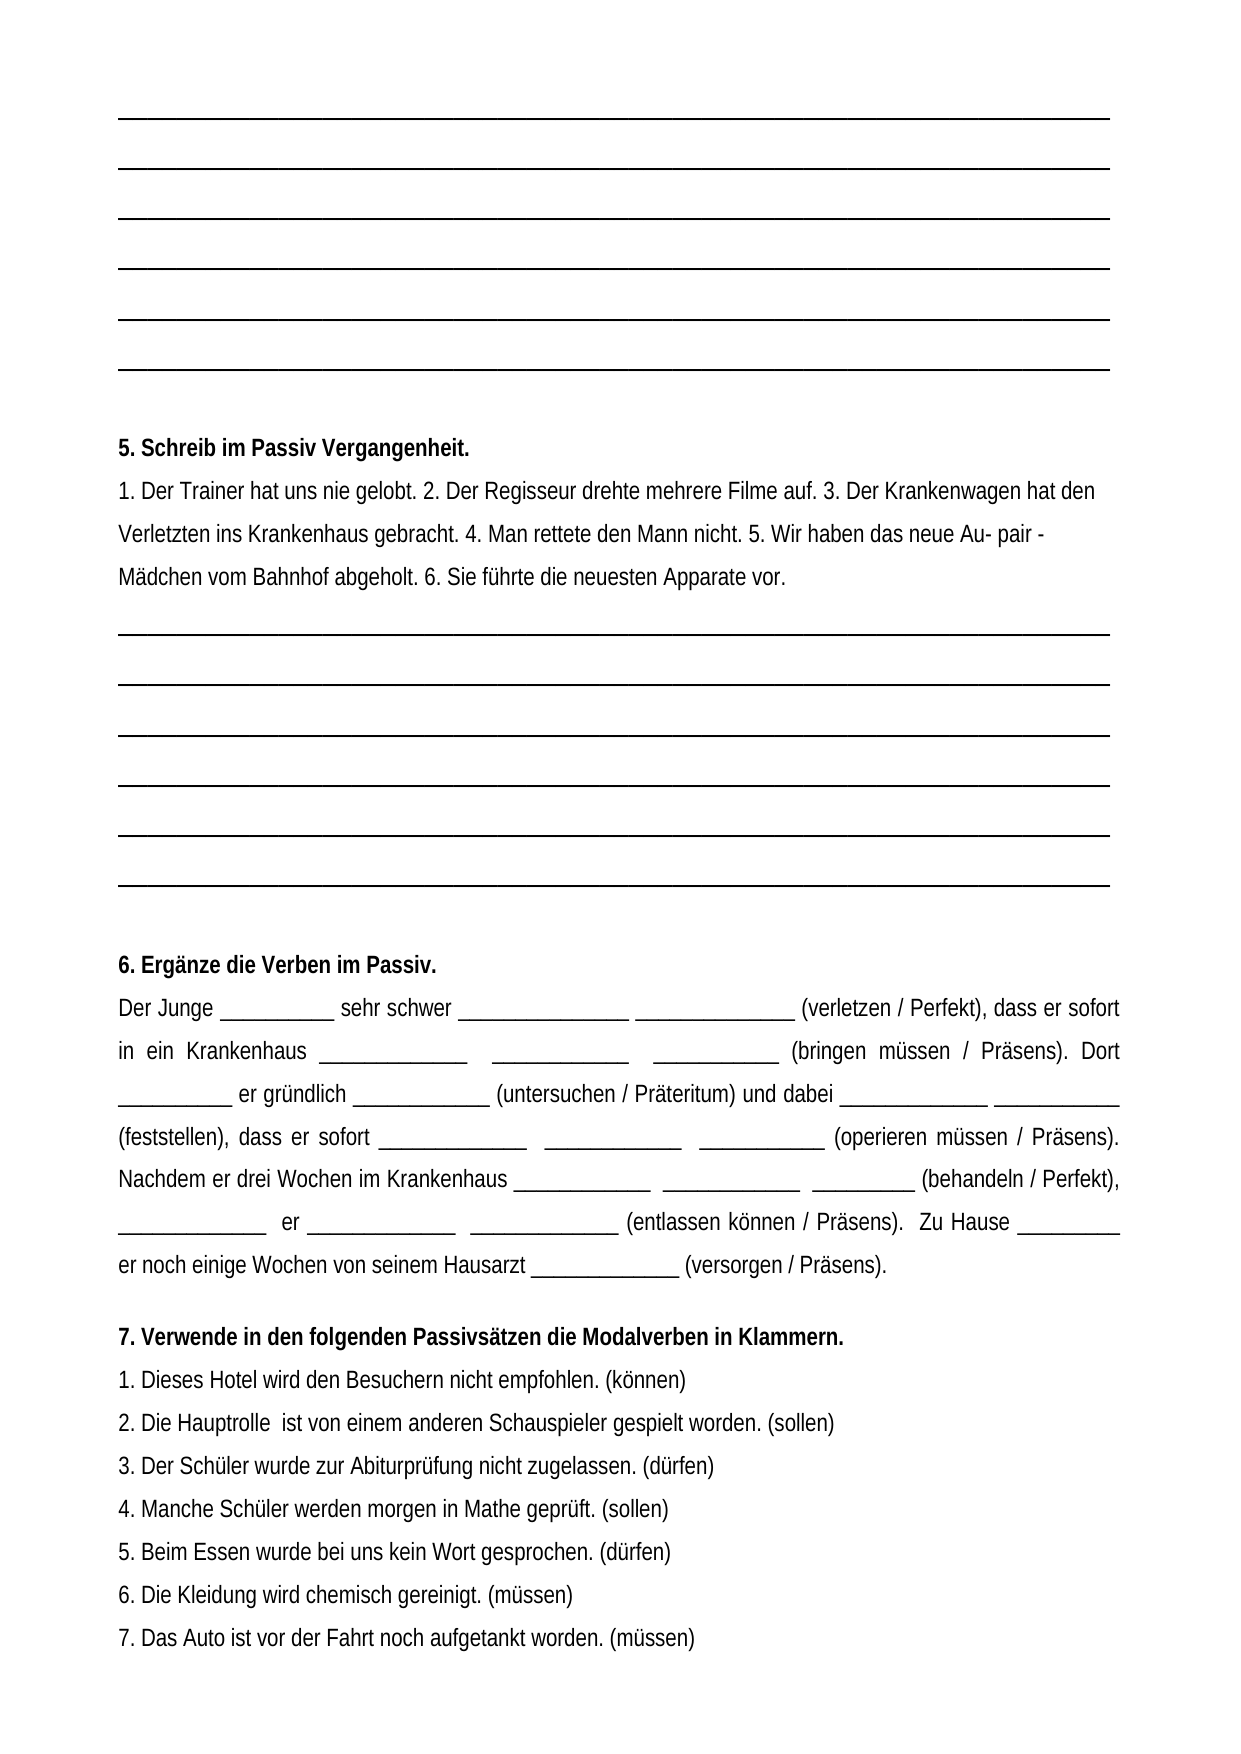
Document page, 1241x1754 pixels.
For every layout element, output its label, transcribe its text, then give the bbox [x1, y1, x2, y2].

text 6. Ergänze die Verben im Passiv. Der Junge ­­­­­­­­­­­­­­­­­­­­­­­­­­­­__________ sehr schwer _______________ ______________ (verletzen / Perfekt), dass er sofort in ein Krankenhaus _____________ ____________ ___________ (bringen müssen / Präsens). Dort __________ er gründlich ____________ (untersuchen / Präteritum) und dabei _____________ ___________ (feststellen), dass er sofort _____________ ____________ ___________ (operieren müssen / Präsens). Nachdem er drei Wochen im Krankenhaus ____________ ____________ _________ (behandeln / Perfekt), _____________ er _____________ _____________ (entlassen können / Präsens). Zu Hause _________ er noch einige Wochen von seinem Hausarzt _____________ (versorgen / Präsens). [118, 950, 1122, 1279]
text ________________________________________________________________________________________________________________________________________________________________________________________________________________________________________________________________________________________________________________________________________________________________________________________________________________________ [118, 605, 1122, 890]
text ________________________________________________________________________________________________________________________________________________________________________________________________________________________________________________________________________________________________________________________________________________________________________________________________________________________ [118, 89, 1122, 374]
text 5. Schreib im Passiv Vergangenheit. [118, 433, 1122, 462]
text 1. Der Trainer hat uns nie gelobt. 2. Der Regisseur drehte mehrere Filme auf. 3. Der Krankenwagen hat den Verletzten ins Krankenhaus gebracht. 4. Man rettete den Mann nicht. 5. Wir haben das neue Au- pair - Mädchen vom Bahnhof abgeholt. 6. Sie führte die neuesten Apparate vor. [118, 476, 1122, 591]
text 7. Verwende in den folgenden Passivsätzen die Modalverben in Klammern. 1. Dieses Hotel wird den Besuchern nicht empfohlen. (können) 2. Die Hauptrolle ist von einem anderen Schauspieler gespielt worden. (sollen) 3. Der Schüler wurde zur Abiturprüfung nicht zugelassen. (dürfen) 4. Manche Schüler werden morgen in Mathe geprüft. (sollen) 5. Beim Essen wurde bei uns kein Wort gesprochen. (dürfen) 6. Die Kleidung wird chemisch gereinigt. (müssen) 7. Das Auto ist vor der Fahrt noch aufgetankt worden. (müssen) [118, 1322, 1122, 1651]
